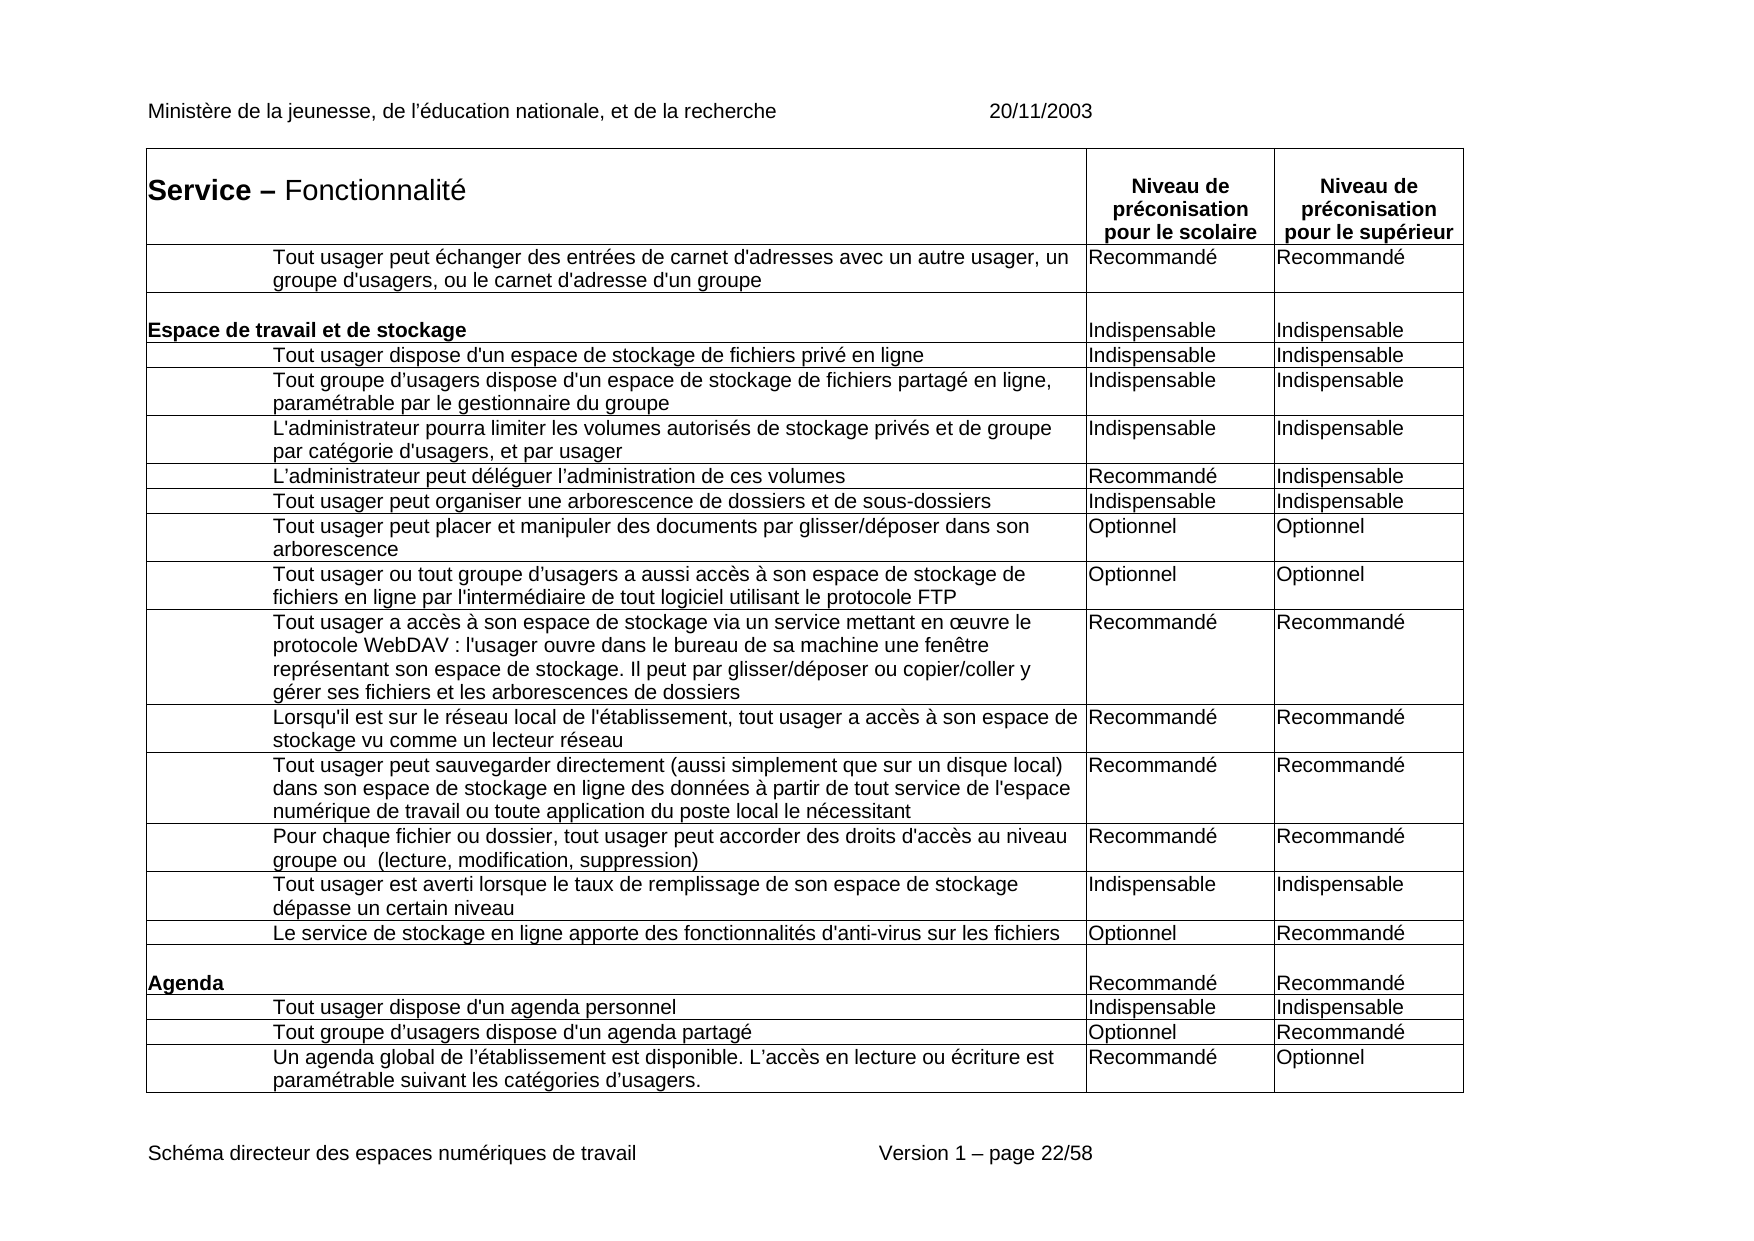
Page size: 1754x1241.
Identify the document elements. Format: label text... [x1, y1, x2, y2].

table_cell [147, 753, 271, 823]
table_cell Lorsqu'il est sur le réseau local de l'établissement, tout usager a accès à son espace de stockage vu comme un lecteur réseau [271, 705, 1086, 752]
table_cell Recommandé [1087, 945, 1274, 994]
table_cell Recommandé [1275, 753, 1463, 823]
table_cell Indispensable [1087, 872, 1274, 920]
table_cell Optionnel [1087, 921, 1274, 944]
table_cell Tout usager dispose d'un agenda personnel [271, 995, 1086, 1019]
table_cell Optionnel [1087, 1020, 1274, 1044]
table_cell Optionnel [1087, 514, 1274, 561]
table_cell Recommandé [1275, 921, 1463, 944]
table_cell Tout usager est averti lorsque le taux de remplissage de son espace de stockage dépasse un certain niveau [271, 872, 1086, 920]
table_cell [147, 489, 271, 513]
table_cell [147, 368, 271, 415]
table_cell Indispensable [1275, 416, 1463, 463]
table_cell Le service de stockage en ligne apporte des fonctionnalités d'anti-virus sur les fichiers [271, 921, 1086, 944]
table_cell Pour chaque fichier ou dossier, tout usager peut accorder des droits d'accès au niveau groupe ou (lecture, modification, suppression) [271, 824, 1086, 871]
table_cell Recommandé [1275, 824, 1463, 871]
table_cell Espace de travail et de stockage [147, 293, 1086, 342]
table_cell Tout usager dispose d'un espace de stockage de fichiers privé en ligne [271, 343, 1086, 367]
table_header Niveau de préconisation pour le supérieur [1275, 149, 1463, 244]
table_cell Tout usager peut organiser une arborescence de dossiers et de sous-dossiers [271, 489, 1086, 513]
table_cell Indispensable [1275, 464, 1463, 488]
table_cell Indispensable [1275, 872, 1463, 920]
table_cell [147, 995, 271, 1019]
table_cell [147, 1045, 271, 1092]
table_cell L’administrateur peut déléguer l’administration de ces volumes [271, 464, 1086, 488]
table_cell [147, 921, 271, 944]
table_cell Recommandé [1087, 610, 1274, 704]
table_cell Recommandé [1275, 1020, 1463, 1044]
table_cell Indispensable [1087, 368, 1274, 415]
table_cell Optionnel [1087, 562, 1274, 609]
table_cell Recommandé [1087, 753, 1274, 823]
table_cell Indispensable [1275, 995, 1463, 1019]
table_cell [147, 464, 271, 488]
table_cell [147, 1020, 271, 1044]
table_cell Indispensable [1087, 293, 1274, 342]
table_cell Recommandé [1275, 945, 1463, 994]
table_cell [147, 610, 271, 704]
table_cell Recommandé [1275, 610, 1463, 704]
table_cell Indispensable [1275, 343, 1463, 367]
table_cell Indispensable [1275, 489, 1463, 513]
table_cell Recommandé [1275, 245, 1463, 292]
table_header Niveau de préconisation pour le scolaire [1087, 149, 1274, 244]
table_cell Tout groupe d’usagers dispose d'un agenda partagé [271, 1020, 1086, 1044]
table_cell L'administrateur pourra limiter les volumes autorisés de stockage privés et de groupe par catégorie d'usagers, et par usager [271, 416, 1086, 463]
table_cell [147, 245, 271, 292]
table_cell Recommandé [1087, 705, 1274, 752]
table_cell Indispensable [1087, 995, 1274, 1019]
table_cell Indispensable [1275, 368, 1463, 415]
table_cell Tout usager a accès à son espace de stockage via un service mettant en œuvre le protocole WebDAV : l'usager ouvre dans le bureau de sa machine une fenêtre représentant son espace de stockage. Il peut par glisser/déposer ou copier/coller y gérer ses fichiers et les arborescences de dossiers [271, 610, 1086, 704]
table_cell Optionnel [1275, 562, 1463, 609]
table_cell Recommandé [1087, 824, 1274, 871]
table_cell Agenda [147, 945, 1086, 994]
table_cell Tout groupe d’usagers dispose d'un espace de stockage de fichiers partagé en ligne, paramétrable par le gestionnaire du groupe [271, 368, 1086, 415]
table_cell Optionnel [1275, 1045, 1463, 1092]
table_cell Indispensable [1087, 489, 1274, 513]
table_cell Tout usager peut sauvegarder directement (aussi simplement que sur un disque local) dans son espace de stockage en ligne des données à partir de tout service de l'espace numérique de travail ou toute application du poste local le nécessitant [271, 753, 1086, 823]
table_cell [147, 562, 271, 609]
table_cell [147, 824, 271, 871]
table_cell Recommandé [1275, 705, 1463, 752]
table_cell Indispensable [1087, 416, 1274, 463]
table_cell Recommandé [1087, 1045, 1274, 1092]
table_cell [147, 872, 271, 920]
table_cell Recommandé [1087, 245, 1274, 292]
table_cell Indispensable [1087, 343, 1274, 367]
table_cell Indispensable [1275, 293, 1463, 342]
table_cell Tout usager peut échanger des entrées de carnet d'adresses avec un autre usager, un groupe d'usagers, ou le carnet d'adresse d'un groupe [271, 245, 1086, 292]
table_cell Un agenda global de l’établissement est disponible. L’accès en lecture ou écriture est paramétrable suivant les catégories d’usagers. [271, 1045, 1086, 1092]
table_cell [147, 416, 271, 463]
table_cell Recommandé [1087, 464, 1274, 488]
table_cell Tout usager peut placer et manipuler des documents par glisser/déposer dans son arborescence [271, 514, 1086, 561]
table_cell [147, 705, 271, 752]
table_cell Tout usager ou tout groupe d’usagers a aussi accès à son espace de stockage de fichiers en ligne par l'intermédiaire de tout logiciel utilisant le protocole FTP [271, 562, 1086, 609]
table_cell [147, 343, 271, 367]
table_cell Optionnel [1275, 514, 1463, 561]
table_header Service – Fonctionnalité [147, 149, 1086, 244]
table_cell [147, 514, 271, 561]
